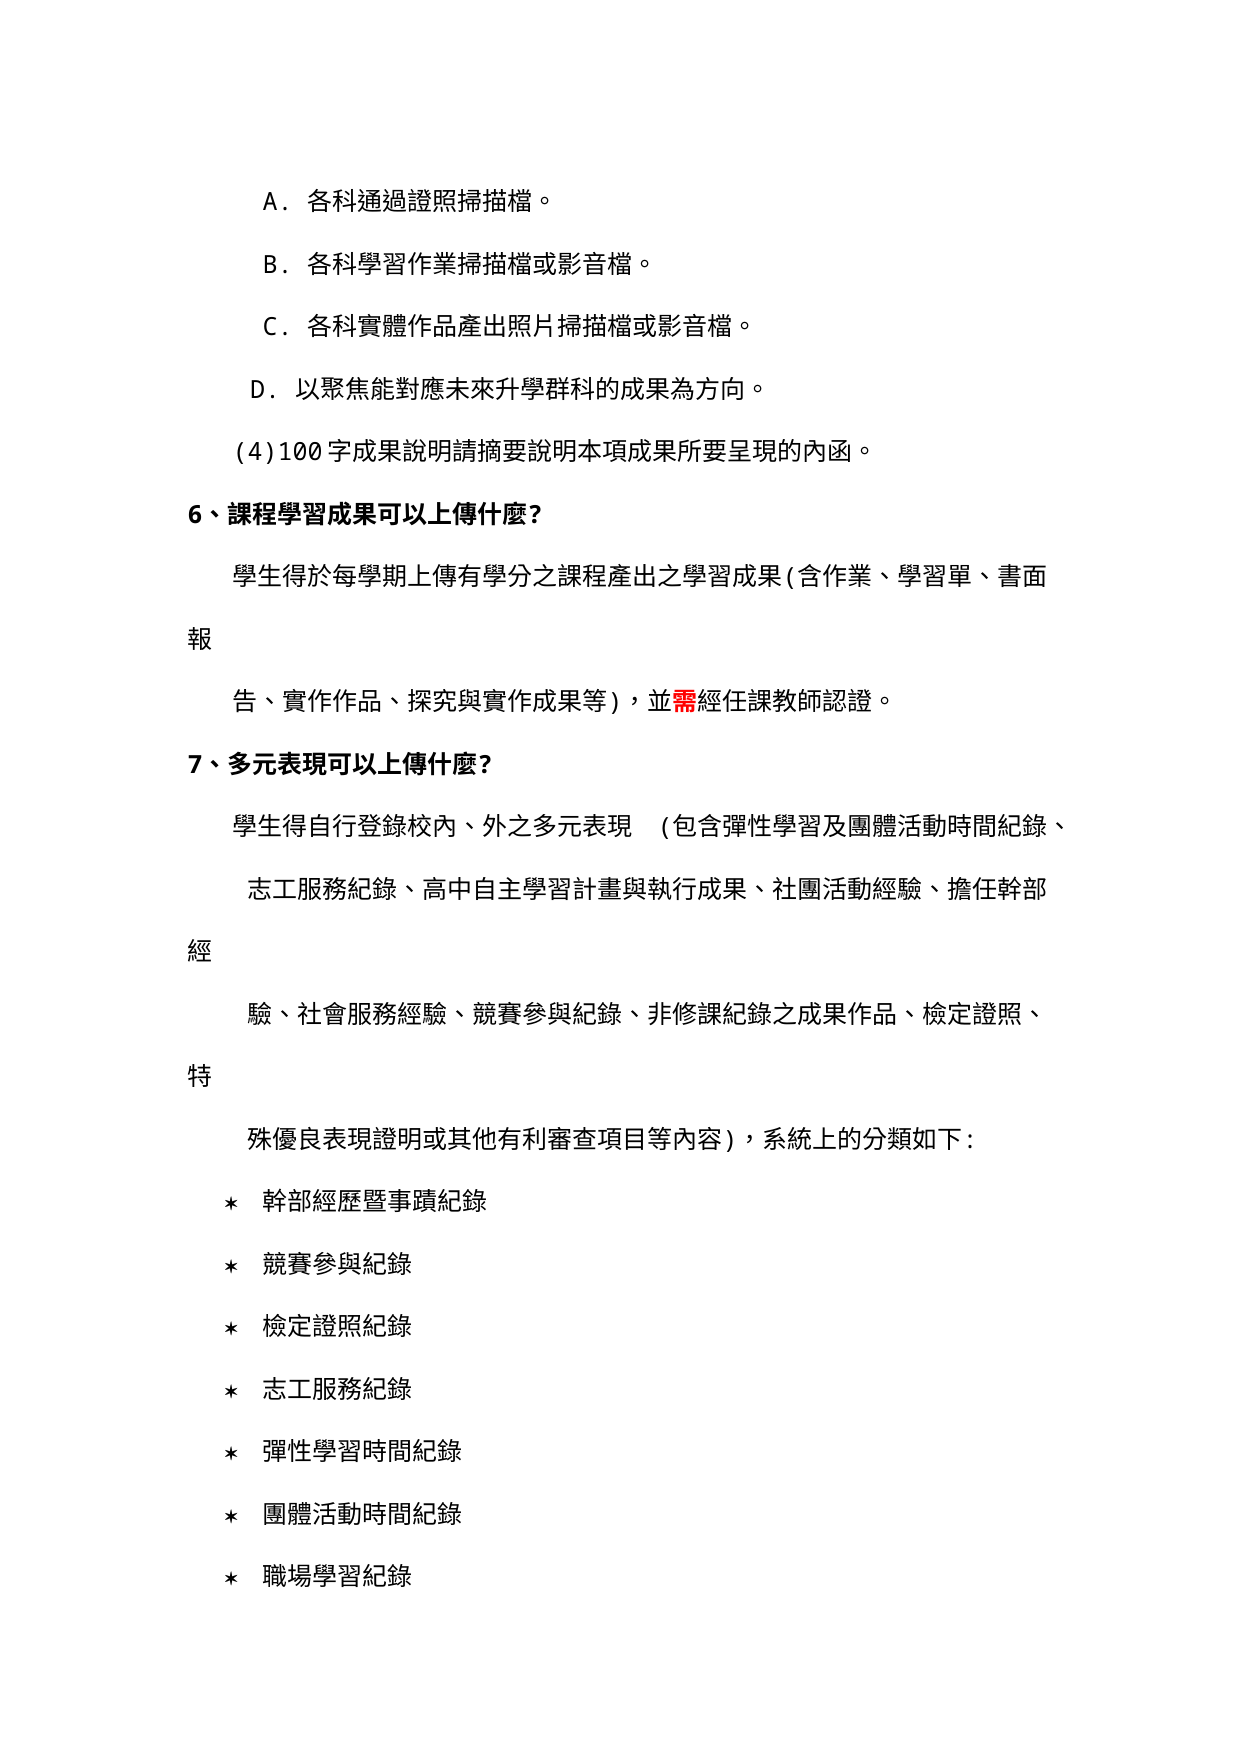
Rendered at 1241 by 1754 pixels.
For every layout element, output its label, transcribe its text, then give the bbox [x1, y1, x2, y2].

list 職場學習紀錄 [225, 1533, 1053, 1596]
text 驗、社會服務經驗、競賽參與紀錄、非修課紀錄之成果作品、檢定證照、特 [187, 971, 1053, 1096]
text B. 各科學習作業掃描檔或影音檔。 [187, 221, 1053, 283]
list 檢定證照紀錄 [225, 1283, 1053, 1346]
list 競賽參與紀錄 [225, 1221, 1053, 1283]
list 志工服務紀錄 [225, 1346, 1053, 1408]
text 告、實作作品、探究與實作成果等)，並需經任課教師認證。 [187, 658, 1053, 721]
list 團體活動時間紀錄 [225, 1471, 1053, 1533]
text 7、多元表現可以上傳什麼? [187, 721, 1053, 783]
text C. 各科實體作品產出照片掃描檔或影音檔。 [187, 283, 1053, 346]
list 彈性學習時間紀錄 [225, 1408, 1053, 1471]
text 6、課程學習成果可以上傳什麼? [187, 471, 1053, 533]
text 學生得自行登錄校內、外之多元表現 (包含彈性學習及團體活動時間紀錄、 [187, 783, 1053, 846]
text 學生得於每學期上傳有學分之課程產出之學習成果(含作業、學習單、書面報 [187, 533, 1053, 658]
text 志工服務紀錄、高中自主學習計畫與執行成果、社團活動經驗、擔任幹部經 [187, 846, 1053, 971]
text D. 以聚焦能對應未來升學群科的成果為方向。 [187, 346, 1053, 408]
list 幹部經歷暨事蹟紀錄 [225, 1158, 1053, 1221]
text (4)100字成果說明請摘要說明本項成果所要呈現的內函。 [187, 408, 1053, 471]
text A. 各科通過證照掃描檔。 [187, 158, 1053, 221]
text 殊優良表現證明或其他有利審查項目等內容)，系統上的分類如下: [187, 1096, 1053, 1158]
